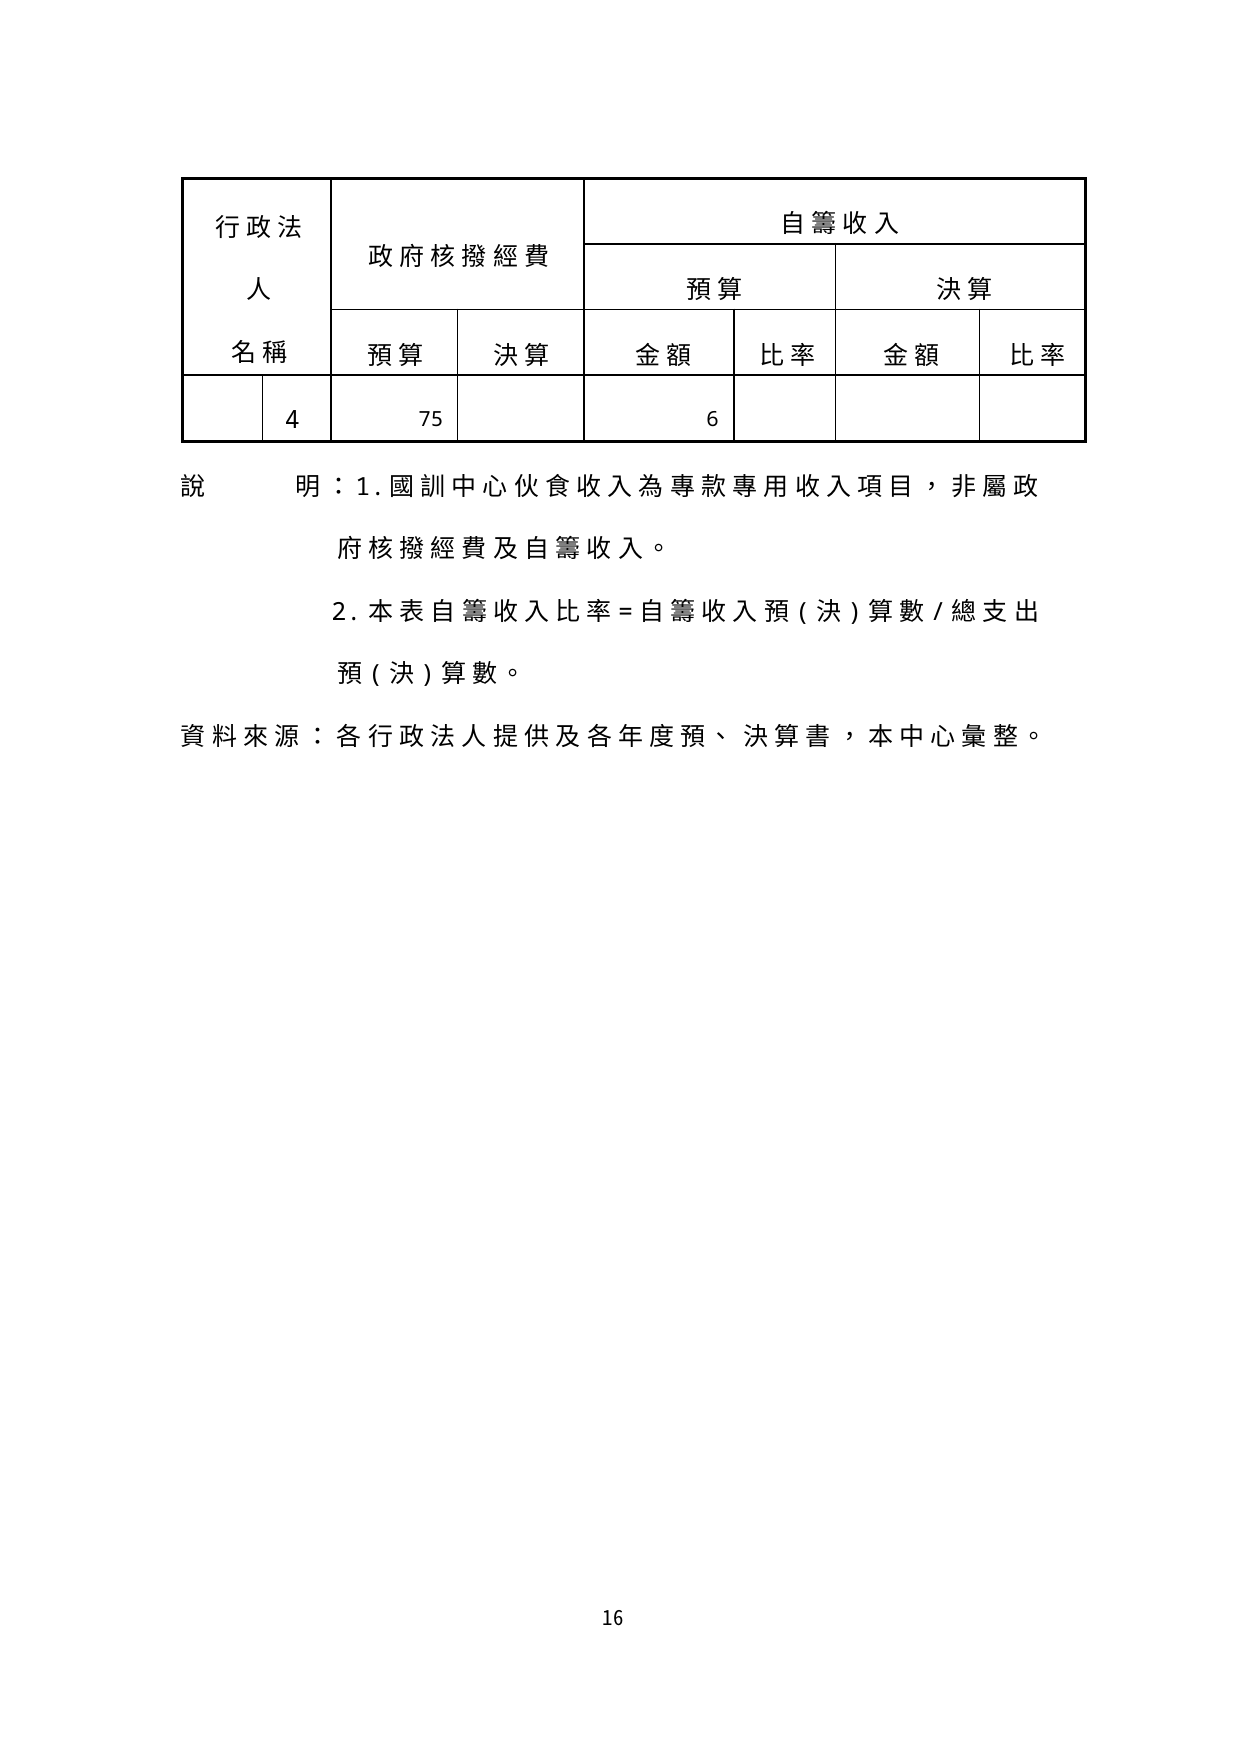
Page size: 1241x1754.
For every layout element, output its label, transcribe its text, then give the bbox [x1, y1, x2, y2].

table_cell 預算 [585, 245, 835, 308]
table_header 行政法人 名稱 [184, 180, 330, 374]
table_cell 決算 [458, 310, 583, 374]
table_cell 比率 [980, 310, 1084, 374]
table_cell 比率 [735, 310, 835, 374]
table_cell 預算 [332, 310, 457, 374]
text 資料來源：各行政法人提供及各年度預、決算書，本中心彙整。 [174, 693, 1063, 755]
table_header 政府核撥經費 [332, 180, 583, 308]
table_cell 75 [332, 376, 457, 440]
table_cell 4 [263, 376, 330, 440]
table_cell 6 [585, 376, 733, 440]
table_header 自籌收入 [585, 180, 1084, 243]
table_cell - [735, 376, 835, 440]
table_cell 金額 [836, 310, 979, 374]
table_cell - [458, 376, 583, 440]
table_cell - [836, 376, 979, 440]
table_cell 金額 [585, 310, 733, 374]
table_cell - [980, 376, 1084, 440]
table_cell 決算 [836, 245, 1084, 308]
table_cell [184, 376, 262, 440]
text 說 明：1.國訓中心伙食收入為專款專用收入項目，非屬政府核撥經費及自籌收入。 [173, 443, 1063, 568]
text 2.本表自籌收入比率=自籌收入預(決)算數/總支出預(決)算數。 [176, 568, 1063, 693]
